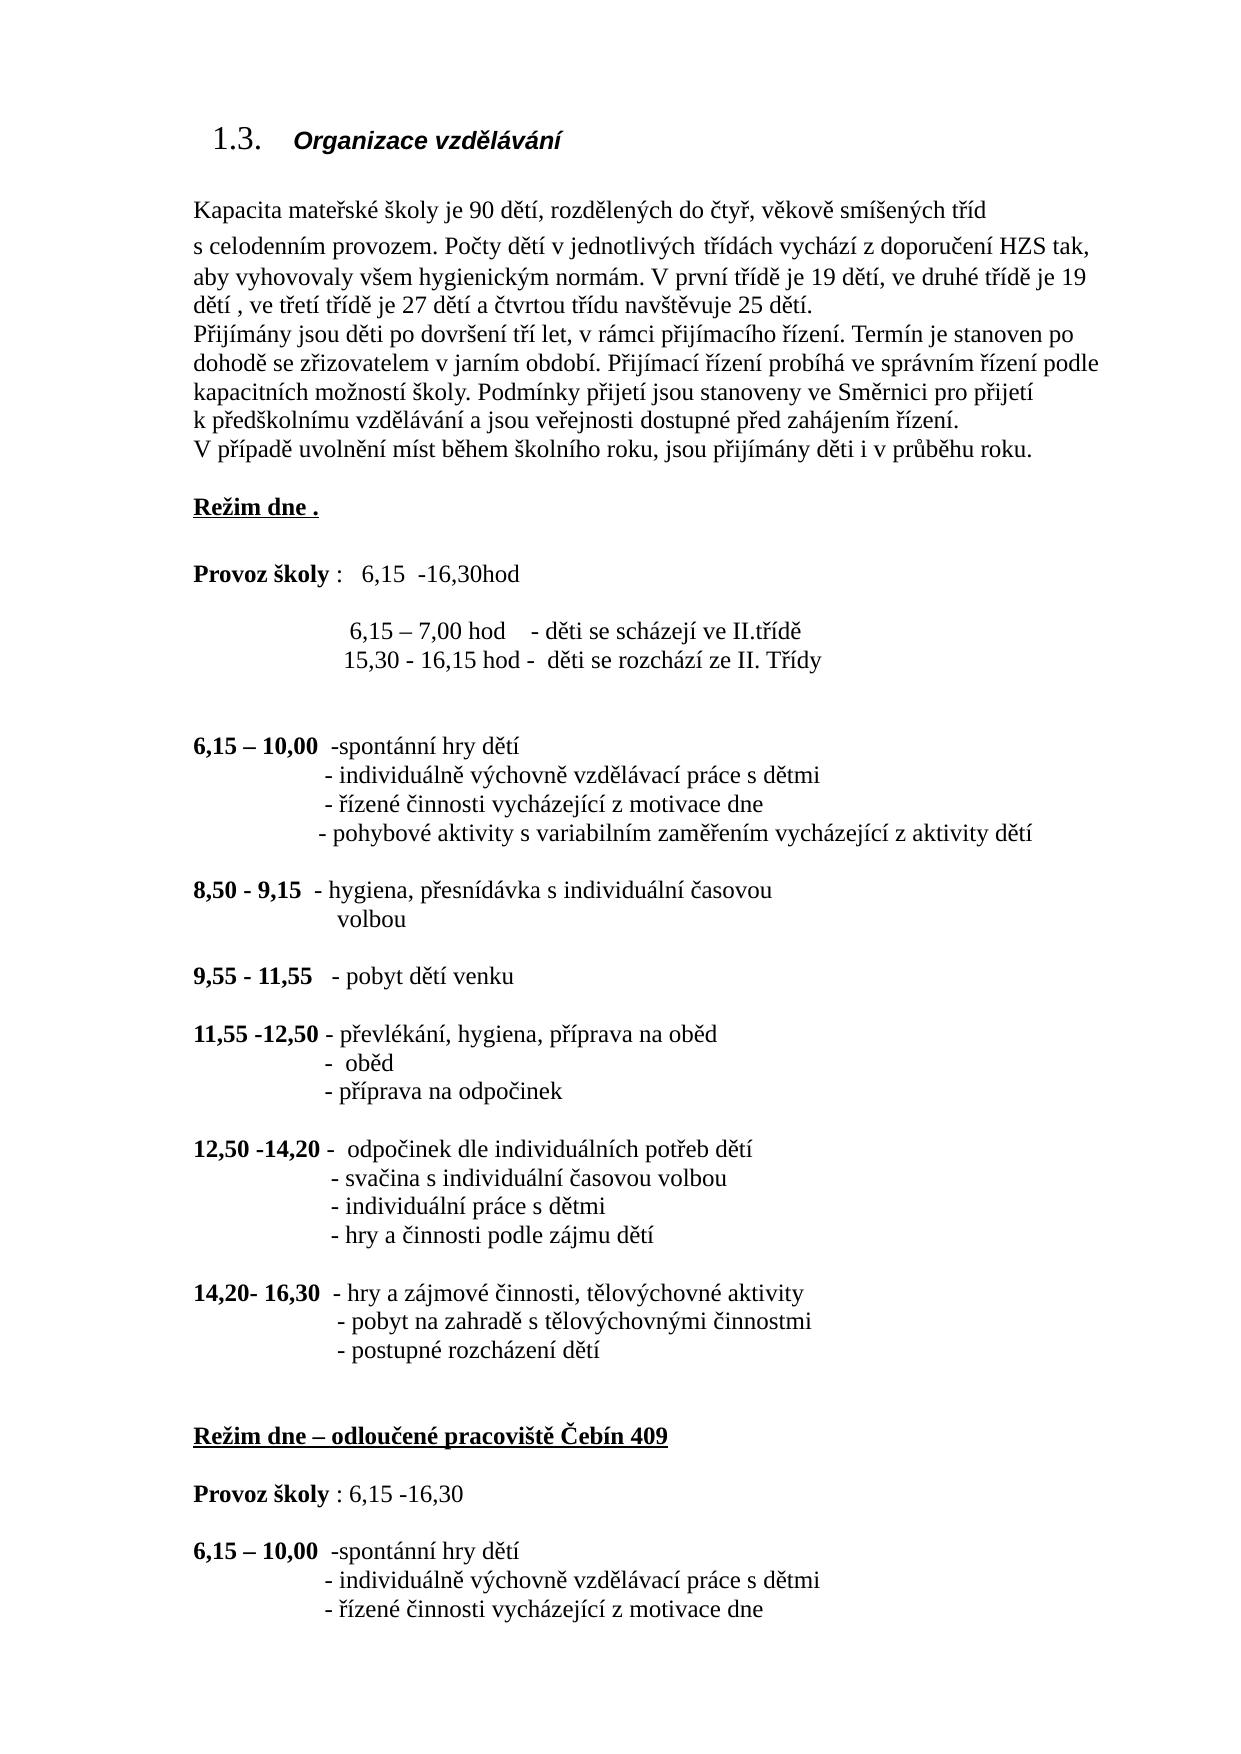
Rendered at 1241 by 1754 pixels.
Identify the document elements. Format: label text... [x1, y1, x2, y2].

text Režim dne – odloučené pracoviště Čebín 409 [193, 1421, 1122, 1450]
text - postupné rozcházení dětí [193, 1335, 1122, 1364]
text - pobyt na zahradě s tělovýchovnými činnostmi [193, 1306, 1122, 1335]
text volbou [193, 904, 1122, 933]
text 12,50 -14,20 - odpočinek dle individuálních potřeb dětí [193, 1134, 1122, 1163]
text 15,30 - 16,15 hod - děti se rozchází ze II. Třídy [193, 645, 1122, 674]
text Provoz školy : 6,15 -16,30 [193, 1479, 1122, 1508]
text V případě uvolnění míst během školního roku, jsou přijímány děti i v průběhu roku. [193, 434, 1122, 463]
text - individuálně výchovně vzdělávací práce s dětmi [193, 760, 1122, 789]
text 8,50 - 9,15 - hygiena, přesnídávka s individuální časovou [193, 875, 1122, 904]
text - oběd [193, 1048, 1122, 1076]
text 11,55 -12,50 - převlékání, hygiena, příprava na oběd [193, 1019, 1122, 1048]
text - svačina s individuální časovou volbou [193, 1163, 1122, 1191]
text - řízené činnosti vycházející z motivace dne [193, 1594, 1122, 1623]
text - individuálně výchovně vzdělávací práce s dětmi [193, 1565, 1122, 1594]
text - hry a činnosti podle zájmu dětí [193, 1220, 1122, 1249]
text 14,20- 16,30 - hry a zájmové činnosti, tělovýchovné aktivity [193, 1278, 1122, 1306]
text - pohybové aktivity s variabilním zaměřením vycházející z aktivity dětí [193, 818, 1122, 846]
text Režim dne . [193, 492, 1122, 521]
text - příprava na odpočinek [193, 1076, 1122, 1105]
text Kapacita mateřské školy je 90 dětí, rozdělených do čtyř, věkově smíšených tříd s celodenním provozem. Počty dětí v jednotlivých třídách vychází z doporučení HZS tak, aby vyhovovaly všem hygienickým normám. V první třídě je 19 dětí, ve druhé třídě je 19 dětí , ve třetí třídě je 27 dětí a čtvrtou třídu navštěvuje 25 dětí. [193, 195, 1122, 319]
text 6,15 – 10,00 -spontánní hry dětí [193, 1536, 1122, 1565]
text Přijímány jsou děti po dovršení tří let, v rámci přijímacího řízení. Termín je stanoven po dohodě se zřizovatelem v jarním období. Přijímací řízení probíhá ve správním řízení podle kapacitních možností školy. Podmínky přijetí jsou stanoveny ve Směrnici pro přijetí k předškolnímu vzdělávání a jsou veřejnosti dostupné před zahájením řízení. [193, 319, 1122, 434]
text 6,15 – 10,00 -spontánní hry dětí [193, 731, 1122, 760]
text - řízené činnosti vycházející z motivace dne [193, 789, 1122, 818]
text Provoz školy : 6,15 -16,30hod [193, 559, 1122, 588]
list Organizace vzdělávání [212, 118, 1122, 156]
text 9,55 - 11,55 - pobyt dětí venku [193, 961, 1122, 990]
text - individuální práce s dětmi [193, 1191, 1122, 1220]
text 6,15 – 7,00 hod - děti se scházejí ve II.třídě [193, 616, 1122, 645]
